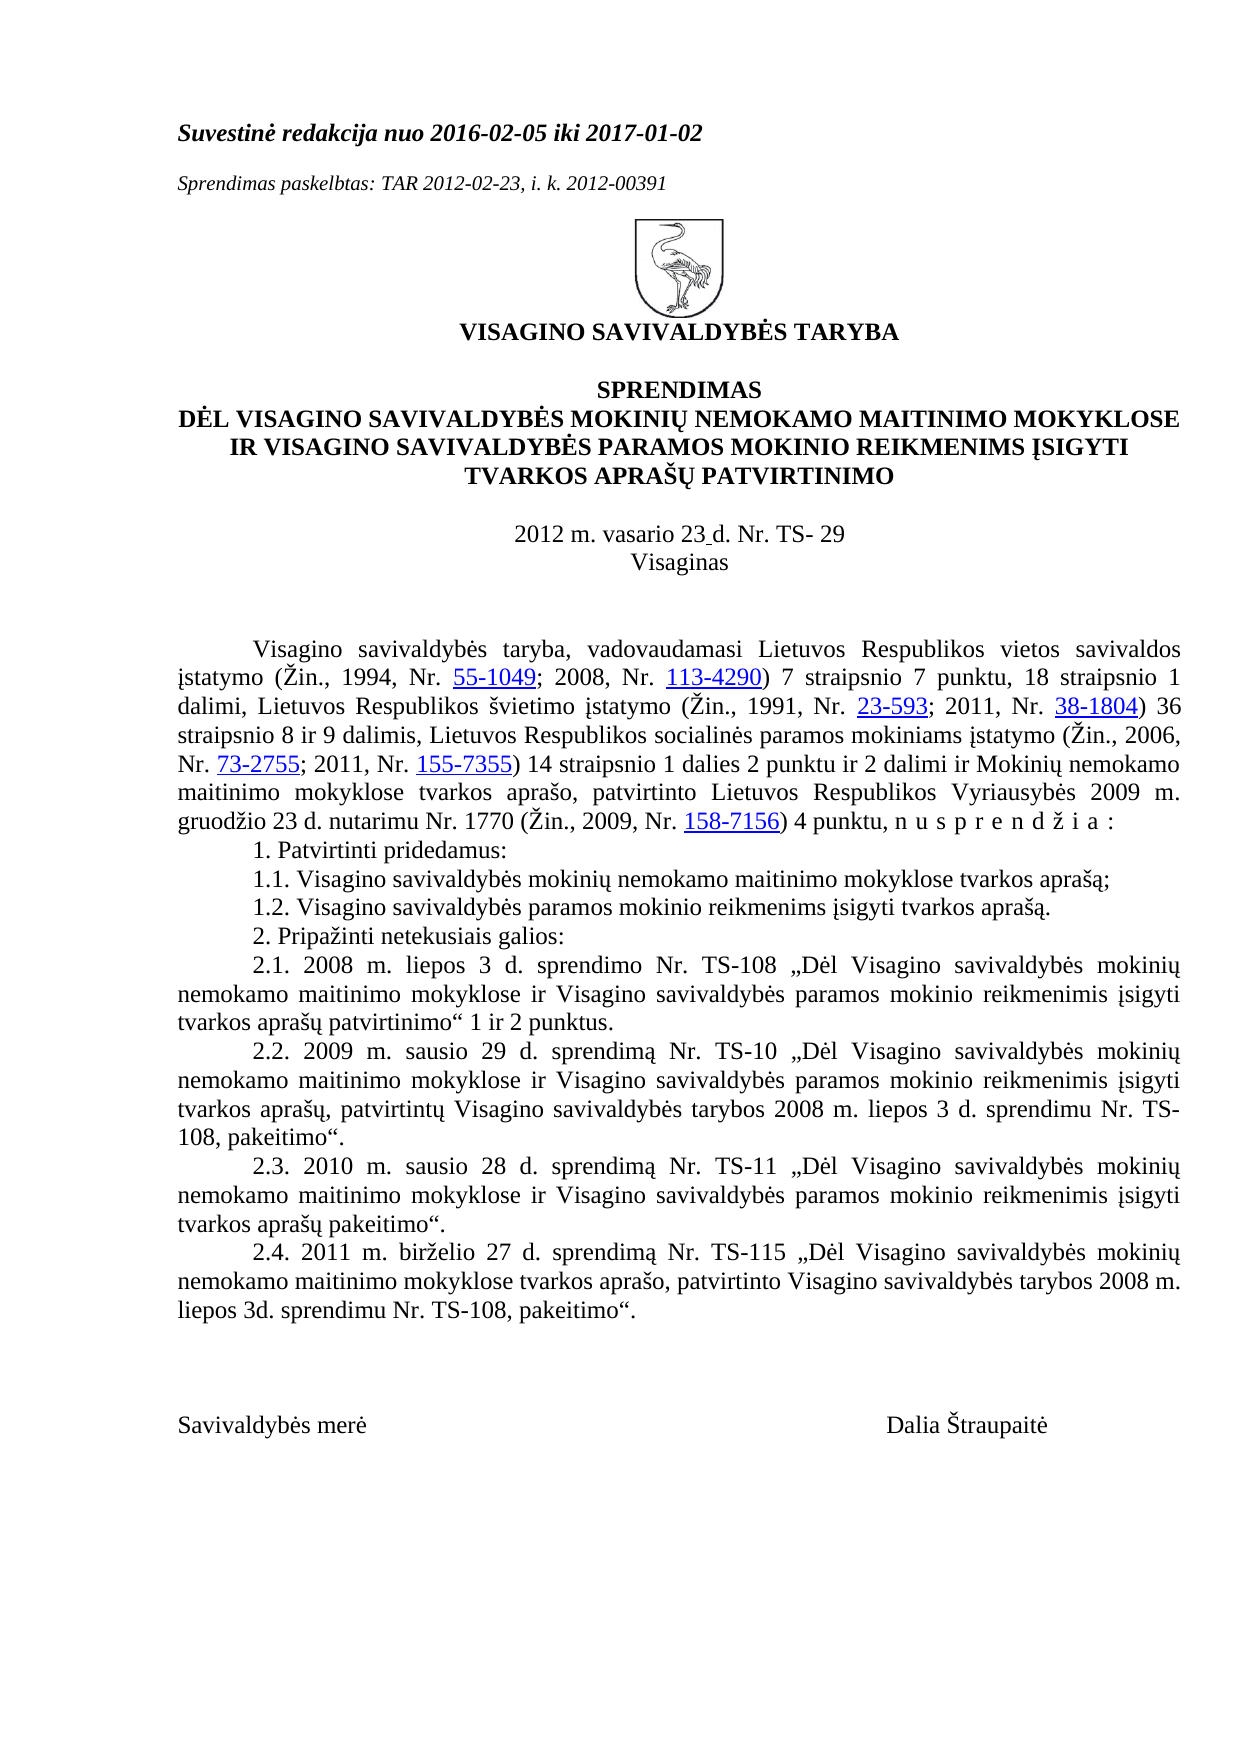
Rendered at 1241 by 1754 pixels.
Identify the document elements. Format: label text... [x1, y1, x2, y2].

text Savivaldybės merė Dalia Štraupaitė [177, 1410, 1181, 1439]
text Suvestinė redakcija nuo 2016-02-05 iki 2017-01-02 [177, 118, 1181, 147]
text 2.2. 2009 m. sausio 29 d. sprendimą Nr. TS-10 „Dėl Visagino savivaldybės mokinių nemokamo maitinimo mokyklose ir Visagino savivaldybės paramos mokinio reikmenimis įsigyti tvarkos aprašų, patvirtintų Visagino savivaldybės tarybos 2008 m. liepos 3 d. sprendimu Nr. TS- 108, pakeitimo“. [177, 1036, 1181, 1151]
text Visaginas [177, 547, 1181, 576]
text Visagino savivaldybės taryba, vadovaudamasi Lietuvos Respublikos vietos savivaldos įstatymo (Žin., 1994, Nr. 55-1049; 2008, Nr. 113-4290) 7 straipsnio 7 punktu, 18 straipsnio 1 dalimi, Lietuvos Respublikos švietimo įstatymo (Žin., 1991, Nr. 23-593; 2011, Nr. 38-1804) 36 straipsnio 8 ir 9 dalimis, Lietuvos Respublikos socialinės paramos mokiniams įstatymo (Žin., 2006, Nr. 73-2755; 2011, Nr. 155-7355) 14 straipsnio 1 dalies 2 punktu ir 2 dalimi ir Mokinių nemokamo maitinimo mokyklose tvarkos aprašo, patvirtinto Lietuvos Respublikos Vyriausybės 2009 m. gruodžio 23 d. nutarimu Nr. 1770 (Žin., 2009, Nr. 158-7156) 4 punktu, nusprendžia: [177, 634, 1181, 835]
text 1.1. Visagino savivaldybės mokinių nemokamo maitinimo mokyklose tvarkos aprašą; [177, 864, 1181, 892]
text VISAGINO SAVIVALDYBĖS TARYBA [177, 317, 1181, 346]
text 2.1. 2008 m. liepos 3 d. sprendimo Nr. TS-108 „Dėl Visagino savivaldybės mokinių nemokamo maitinimo mokyklose ir Visagino savivaldybės paramos mokinio reikmenimis įsigyti tvarkos aprašų patvirtinimo“ 1 ir 2 punktus. [177, 950, 1181, 1036]
text 2012 m. vasario 23 d. Nr. TS- 29 [177, 519, 1181, 547]
text SPRENDIMAS [177, 375, 1181, 404]
text 1.2. Visagino savivaldybės paramos mokinio reikmenims įsigyti tvarkos aprašą. [177, 892, 1181, 921]
text 1. Patvirtinti pridedamus: [177, 835, 1181, 864]
text 2.4. 2011 m. birželio 27 d. sprendimą Nr. TS-115 „Dėl Visagino savivaldybės mokinių nemokamo maitinimo mokyklose tvarkos aprašo, patvirtinto Visagino savivaldybės tarybos 2008 m. liepos 3d. sprendimu Nr. TS-108, pakeitimo“. [177, 1237, 1181, 1324]
text DĖL VISAGINO SAVIVALDYBĖS MOKINIŲ NEMOKAMO MAITINIMO MOKYKLOSE IR VISAGINO SAVIVALDYBĖS PARAMOS MOKINIO REIKMENIMS ĮSIGYTI TVARKOS APRAŠŲ PATVIRTINIMO [177, 404, 1181, 490]
text Sprendimas paskelbtas: TAR 2012-02-23, i. k. 2012-00391 [177, 171, 1181, 195]
text 2.3. 2010 m. sausio 28 d. sprendimą Nr. TS-11 „Dėl Visagino savivaldybės mokinių nemokamo maitinimo mokyklose ir Visagino savivaldybės paramos mokinio reikmenimis įsigyti tvarkos aprašų pakeitimo“. [177, 1151, 1181, 1237]
text 2. Pripažinti netekusiais galios: [177, 921, 1181, 950]
